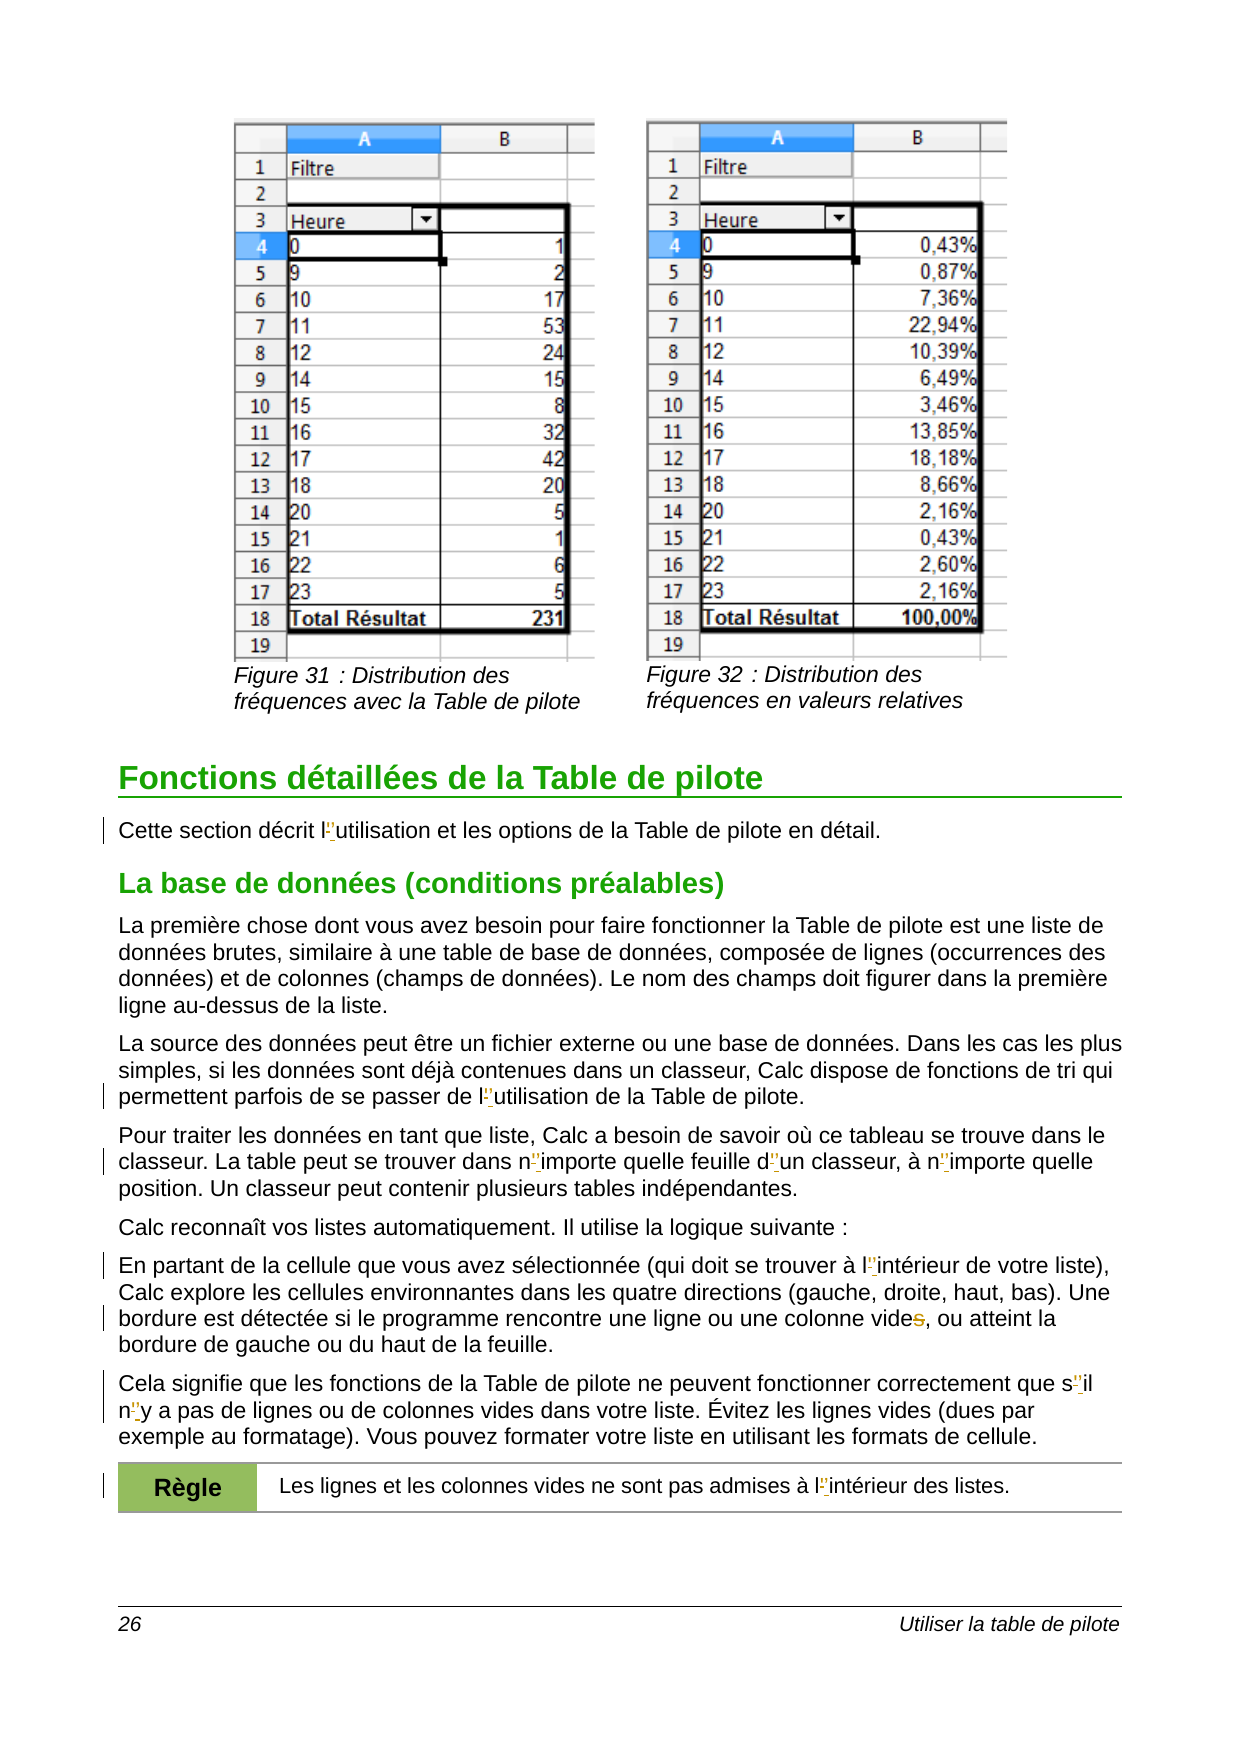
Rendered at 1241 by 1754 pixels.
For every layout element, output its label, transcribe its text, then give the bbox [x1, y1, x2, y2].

text Cela signifie que les fonctions de la Table de pilote ne peuvent fonctionner correctement que s’il n’y a pas de lignes ou de colonnes vides dans votre liste. Évitez les lignes vides (dues par exemple au formatage). Vous pouvez formater votre liste en utilisant les formats de cellule. [118, 1370, 1122, 1449]
picture [233, 118, 595, 662]
text Figure 32 : Distribution des fréquences en valeurs relatives [646, 661, 1007, 713]
subtitle Fonctions détaillées de la Table de pilote [118, 758, 1122, 796]
text Pour traiter les données en tant que liste, Calc a besoin de savoir où ce tableau se trouve dans le classeur. La table peut se trouver dans n’importe quelle feuille d’un classeur, à n’importe quelle position. Un classeur peut contenir plusieurs tables indépendantes. [118, 1122, 1122, 1201]
text La première chose dont vous avez besoin pour faire fonctionner la Table de pilote est une liste de données brutes, similaire à une table de base de données, composée de lignes (occurrences des données) et de colonnes (champs de données). Le nom des champs doit figurer dans la première ligne au-dessus de la liste. [118, 912, 1122, 1018]
table_header Les lignes et les colonnes vides ne sont pas admises à l’intérieur des listes. [258, 1464, 1122, 1511]
subtitle La base de données (conditions préalables) [118, 867, 1122, 900]
text Figure 31 : Distribution des fréquences avec la Table de pilote [233, 662, 594, 715]
text Calc reconnaît vos listes automatiquement. Il utilise la logique suivante : [118, 1213, 1122, 1240]
picture [646, 118, 1008, 661]
table_header Règle [118, 1464, 257, 1511]
text La source des données peut être un fichier externe ou une base de données. Dans les cas les plus simples, si les données sont déjà contenues dans un classeur, Calc dispose de fonctions de tri qui permettent parfois de se passer de l’utilisation de la Table de pilote. [118, 1030, 1122, 1109]
text Cette section décrit l’utilisation et les options de la Table de pilote en détail. [118, 817, 1122, 843]
text En partant de la cellule que vous avez sélectionnée (qui doit se trouver à l’intérieur de votre liste), Calc explore les cellules environnantes dans les quatre directions (gauche, droite, haut, bas). Une bordure est détectée si le programme rencontre une ligne ou une colonne vide, ou atteint la bordure de gauche ou du haut de la feuille. [118, 1252, 1122, 1358]
